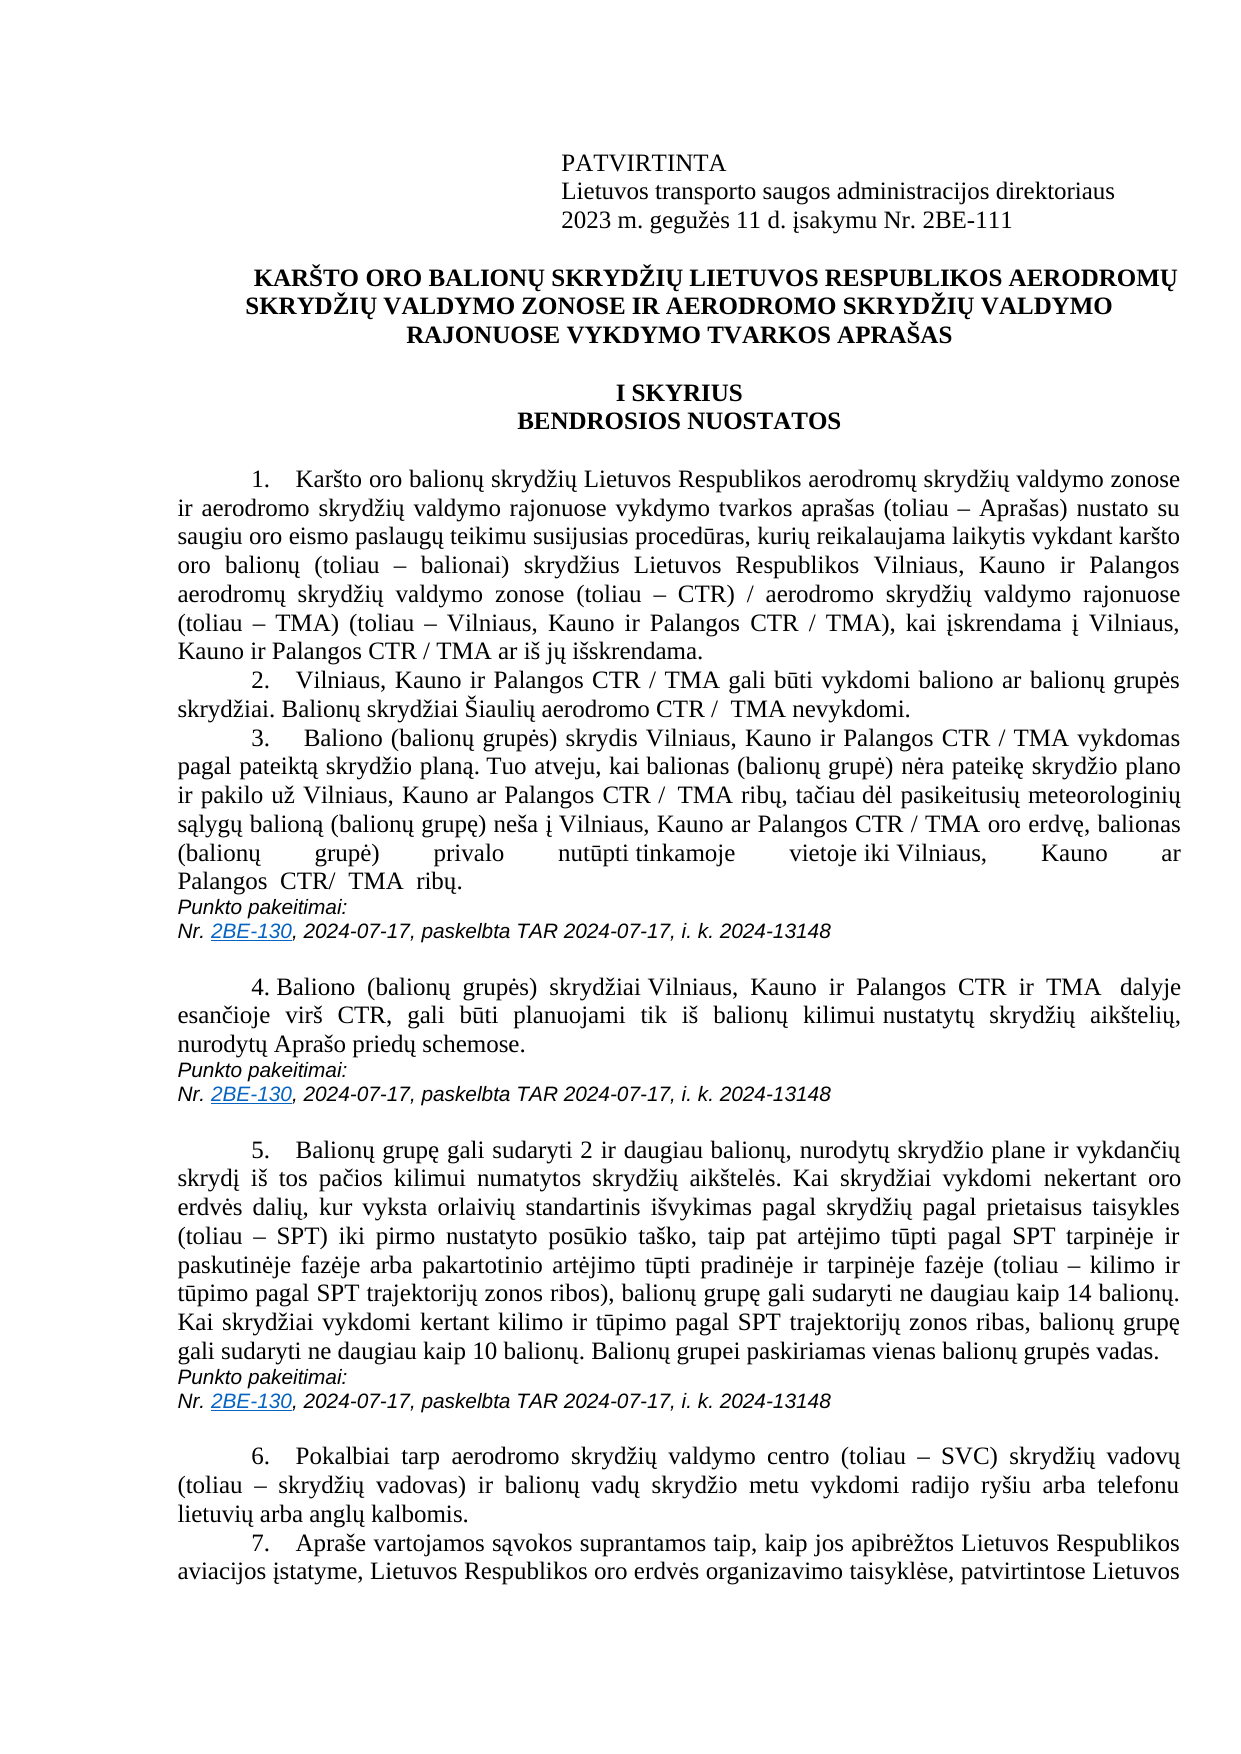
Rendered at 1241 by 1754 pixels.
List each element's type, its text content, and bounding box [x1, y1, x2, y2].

text 7. Apraše vartojamos sąvokos suprantamos taip, kaip jos apibrėžtos Lietuvos Respublikos aviacijos įstatyme, Lietuvos Respublikos oro erdvės organizavimo taisyklėse, patvirtintose Lietuvos [177, 1528, 1181, 1585]
text 4. Baliono (balionų grupės) skrydžiai Vilniaus, Kauno ir Palangos CTR ir TMA dalyje esančioje virš CTR, gali būti planuojami tik iš balionų kilimui nustatytų skrydžių aikštelių, nurodytų Aprašo priedų schemose. [177, 972, 1181, 1058]
subtitle BENDROSIOS NUOSTATOS [177, 406, 1181, 435]
text Punkto pakeitimai: [177, 895, 1181, 919]
text 1. Karšto oro balionų skrydžių Lietuvos Respublikos aerodromų skrydžių valdymo zonose ir aerodromo skrydžių valdymo rajonuose vykdymo tvarkos aprašas (toliau – Aprašas) nustato su saugiu oro eismo paslaugų teikimu susijusias procedūras, kurių reikalaujama laikytis vykdant karšto oro balionų (toliau – balionai) skrydžius Lietuvos Respublikos Vilniaus, Kauno ir Palangos aerodromų skrydžių valdymo zonose (toliau – CTR) / aerodromo skrydžių valdymo rajonuose (toliau – TMA) (toliau – Vilniaus, Kauno ir Palangos CTR / TMA), kai įskrendama į Vilniaus, Kauno ir Palangos CTR / TMA ar iš jų išskrendama. [177, 464, 1181, 665]
text Nr. 2BE-130, 2024-07-17, paskelbta TAR 2024-07-17, i. k. 2024-13148 [177, 1082, 1181, 1106]
text Nr. 2BE-130, 2024-07-17, paskelbta TAR 2024-07-17, i. k. 2024-13148 [177, 919, 1181, 943]
text Lietuvos transporto saugos administracijos direktoriaus [561, 176, 1181, 205]
text 3. Baliono (balionų grupės) skrydis Vilniaus, Kauno ir Palangos CTR / TMA vykdomas pagal pateiktą skrydžio planą. Tuo atveju, kai balionas (balionų grupė) nėra pateikę skrydžio plano ir pakilo už Vilniaus, Kauno ar Palangos CTR / TMA ribų, tačiau dėl pasikeitusių meteorologinių sąlygų balioną (balionų grupę) neša į Vilniaus, Kauno ar Palangos CTR / TMA oro erdvę, balionas (balionų grupė) privalo nutūpti tinkamoje vietoje iki Vilniaus, Kauno ar Palangos CTR/ TMA ribų. [177, 723, 1181, 895]
text Punkto pakeitimai: [177, 1058, 1181, 1082]
text KARŠTO ORO BALIONŲ SKRYDŽIŲ LIETUVOS RESPUBLIKOS AERODROMŲ SKRYDŽIŲ VALDYMO ZONOSE IR AERODROMO SKRYDŽIŲ VALDYMO RAJONUOSE VYKDYMO TVARKOS APRAŠAS [177, 263, 1181, 349]
subtitle I SKYRIUS [177, 378, 1181, 406]
text Punkto pakeitimai: [177, 1365, 1181, 1389]
text 2023 m. gegužės 11 d. įsakymu Nr. 2BE-111 [561, 205, 1181, 234]
text 2. Vilniaus, Kauno ir Palangos CTR / TMA gali būti vykdomi baliono ar balionų grupės skrydžiai. Balionų skrydžiai Šiaulių aerodromo CTR / TMA nevykdomi. [177, 665, 1181, 723]
text 6. Pokalbiai tarp aerodromo skrydžių valdymo centro (toliau – SVC) skrydžių vadovų (toliau – skrydžių vadovas) ir balionų vadų skrydžio metu vykdomi radijo ryšiu arba telefonu lietuvių arba anglų kalbomis. [177, 1441, 1181, 1528]
text Nr. 2BE-130, 2024-07-17, paskelbta TAR 2024-07-17, i. k. 2024-13148 [177, 1389, 1181, 1413]
text PATVIRTINTA [561, 148, 1181, 176]
text 5. Balionų grupę gali sudaryti 2 ir daugiau balionų, nurodytų skrydžio plane ir vykdančių skrydį iš tos pačios kilimui numatytos skrydžių aikštelės. Kai skrydžiai vykdomi nekertant oro erdvės dalių, kur vyksta orlaivių standartinis išvykimas pagal skrydžių pagal prietaisus taisykles (toliau – SPT) iki pirmo nustatyto posūkio taško, taip pat artėjimo tūpti pagal SPT tarpinėje ir paskutinėje fazėje arba pakartotinio artėjimo tūpti pradinėje ir tarpinėje fazėje (toliau – kilimo ir tūpimo pagal SPT trajektorijų zonos ribos), balionų grupę gali sudaryti ne daugiau kaip 14 balionų. Kai skrydžiai vykdomi kertant kilimo ir tūpimo pagal SPT trajektorijų zonos ribas, balionų grupę gali sudaryti ne daugiau kaip 10 balionų. Balionų grupei paskiriamas vienas balionų grupės vadas. [177, 1135, 1181, 1365]
